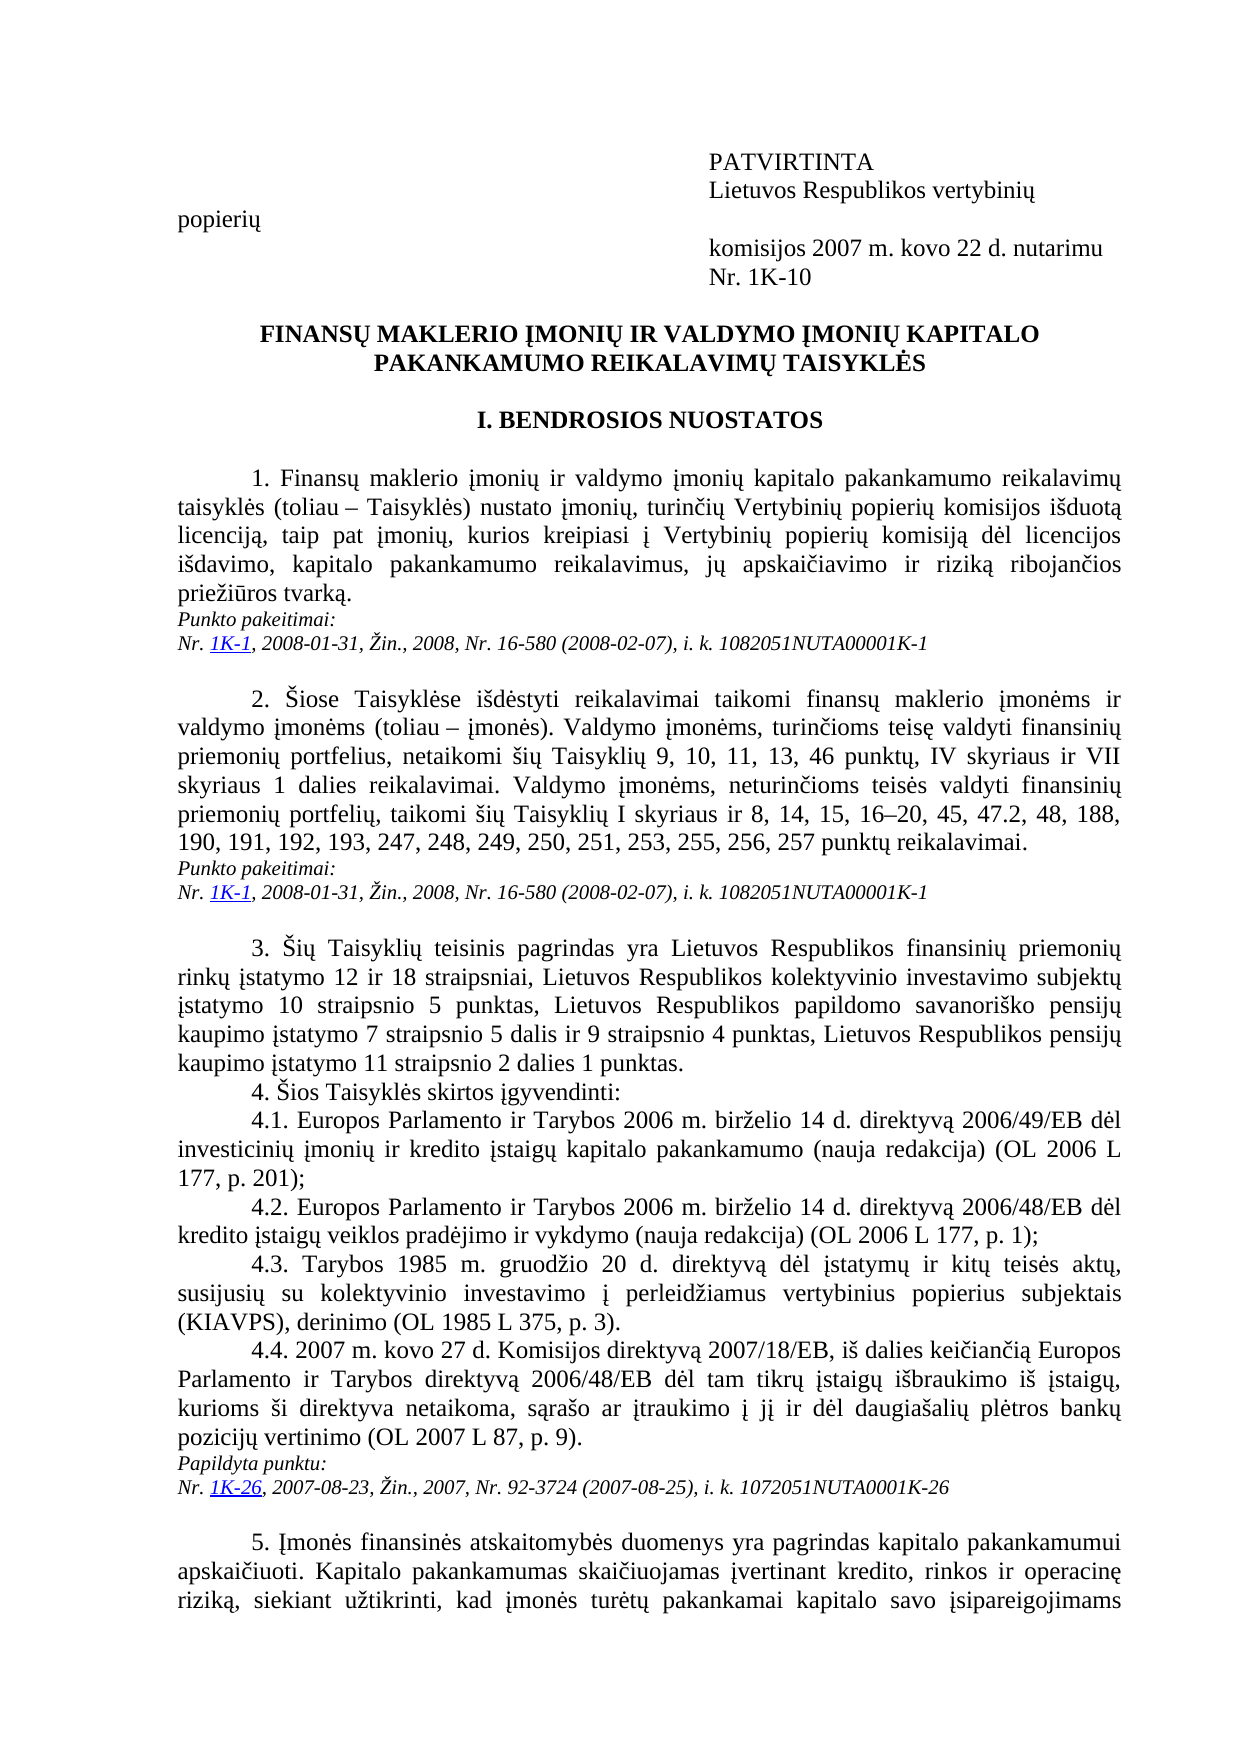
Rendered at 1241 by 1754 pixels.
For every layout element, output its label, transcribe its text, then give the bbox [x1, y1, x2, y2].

text Lietuvos Respublikos vertybinių popierių [177, 176, 1122, 233]
text 2. Šiose Taisyklėse išdėstyti reikalavimai taikomi finansų maklerio įmonėms ir valdymo įmonėms (toliau – įmonės). Valdymo įmonėms, turinčioms teisę valdyti finansinių priemonių portfelius, netaikomi šių Taisyklių 9, 10, 11, 13, 46 punktų, IV skyriaus ir VII skyriaus 1 dalies reikalavimai. Valdymo įmonėms, neturinčioms teisės valdyti finansinių priemonių portfelių, taikomi šių Taisyklių I skyriaus ir 8, 14, 15, 16–20, 45, 47.2, 48, 188, 190, 191, 192, 193, 247, 248, 249, 250, 251, 253, 255, 256, 257 punktų reikalavimai. [177, 684, 1122, 856]
text Nr. 1K-10 [177, 262, 1122, 291]
text Punkto pakeitimai: [177, 607, 1122, 631]
text 4.3. Tarybos 1985 m. gruodžio 20 d. direktyvą dėl įstatymų ir kitų teisės aktų, susijusių su kolektyvinio investavimo į perleidžiamus vertybinius popierius subjektais (KIAVPS), derinimo (OL 1985 L 375, p. 3). [177, 1249, 1122, 1336]
text 4.2. Europos Parlamento ir Tarybos 2006 m. birželio 14 d. direktyvą 2006/48/EB dėl kredito įstaigų veiklos pradėjimo ir vykdymo (nauja redakcija) (OL 2006 L 177, p. 1); [177, 1192, 1122, 1249]
text komisijos 2007 m. kovo 22 d. nutarimu [177, 233, 1122, 262]
text I. BENDROSIOS NUOSTATOS [177, 406, 1122, 434]
text 1. Finansų maklerio įmonių ir valdymo įmonių kapitalo pakankamumo reikalavimų taisyklės (toliau – Taisyklės) nustato įmonių, turinčių Vertybinių popierių komisijos išduotą licenciją, taip pat įmonių, kurios kreipiasi į Vertybinių popierių komisiją dėl licencijos išdavimo, kapitalo pakankamumo reikalavimus, jų apskaičiavimo ir riziką ribojančios priežiūros tvarką. [177, 463, 1122, 607]
text Nr. 1K-26, 2007-08-23, Žin., 2007, Nr. 92-3724 (2007-08-25), i. k. 1072051NUTA0001K-26 [177, 1475, 1122, 1499]
text Punkto pakeitimai: [177, 856, 1122, 880]
text Nr. 1K-1, 2008-01-31, Žin., 2008, Nr. 16-580 (2008-02-07), i. k. 1082051NUTA00001K-1 [177, 631, 1122, 655]
text PATVIRTINTA [177, 147, 1122, 176]
text 3. Šių Taisyklių teisinis pagrindas yra Lietuvos Respublikos finansinių priemonių rinkų įstatymo 12 ir 18 straipsniai, Lietuvos Respublikos kolektyvinio investavimo subjektų įstatymo 10 straipsnio 5 punktas, Lietuvos Respublikos papildomo savanoriško pensijų kaupimo įstatymo 7 straipsnio 5 dalis ir 9 straipsnio 4 punktas, Lietuvos Respublikos pensijų kaupimo įstatymo 11 straipsnio 2 dalies 1 punktas. [177, 933, 1122, 1077]
text 4.4. 2007 m. kovo 27 d. Komisijos direktyvą 2007/18/EB, iš dalies keičiančią Europos Parlamento ir Tarybos direktyvą 2006/48/EB dėl tam tikrų įstaigų išbraukimo iš įstaigų, kurioms ši direktyva netaikoma, sąrašo ar įtraukimo į jį ir dėl daugiašalių plėtros bankų pozicijų vertinimo (OL 2007 L 87, p. 9). [177, 1336, 1122, 1451]
text Papildyta punktu: [177, 1451, 1122, 1475]
text 5. Įmonės finansinės atskaitomybės duomenys yra pagrindas kapitalo pakankamumui apskaičiuoti. Kapitalo pakankamumas skaičiuojamas įvertinant kredito, rinkos ir operacinę riziką, siekiant užtikrinti, kad įmonės turėtų pakankamai kapitalo savo įsipareigojimams [177, 1527, 1122, 1614]
text 4. Šios Taisyklės skirtos įgyvendinti: [177, 1077, 1122, 1106]
text 4.1. Europos Parlamento ir Tarybos 2006 m. birželio 14 d. direktyvą 2006/49/EB dėl investicinių įmonių ir kredito įstaigų kapitalo pakankamumo (nauja redakcija) (OL 2006 L 177, p. 201); [177, 1106, 1122, 1192]
text FINANSŲ MAKLERIO ĮMONIŲ IR VALDYMO ĮMONIŲ KAPITALO PAKANKAMUMO REIKALAVIMŲ TAISYKLĖS [177, 319, 1122, 377]
text Nr. 1K-1, 2008-01-31, Žin., 2008, Nr. 16-580 (2008-02-07), i. k. 1082051NUTA00001K-1 [177, 880, 1122, 904]
